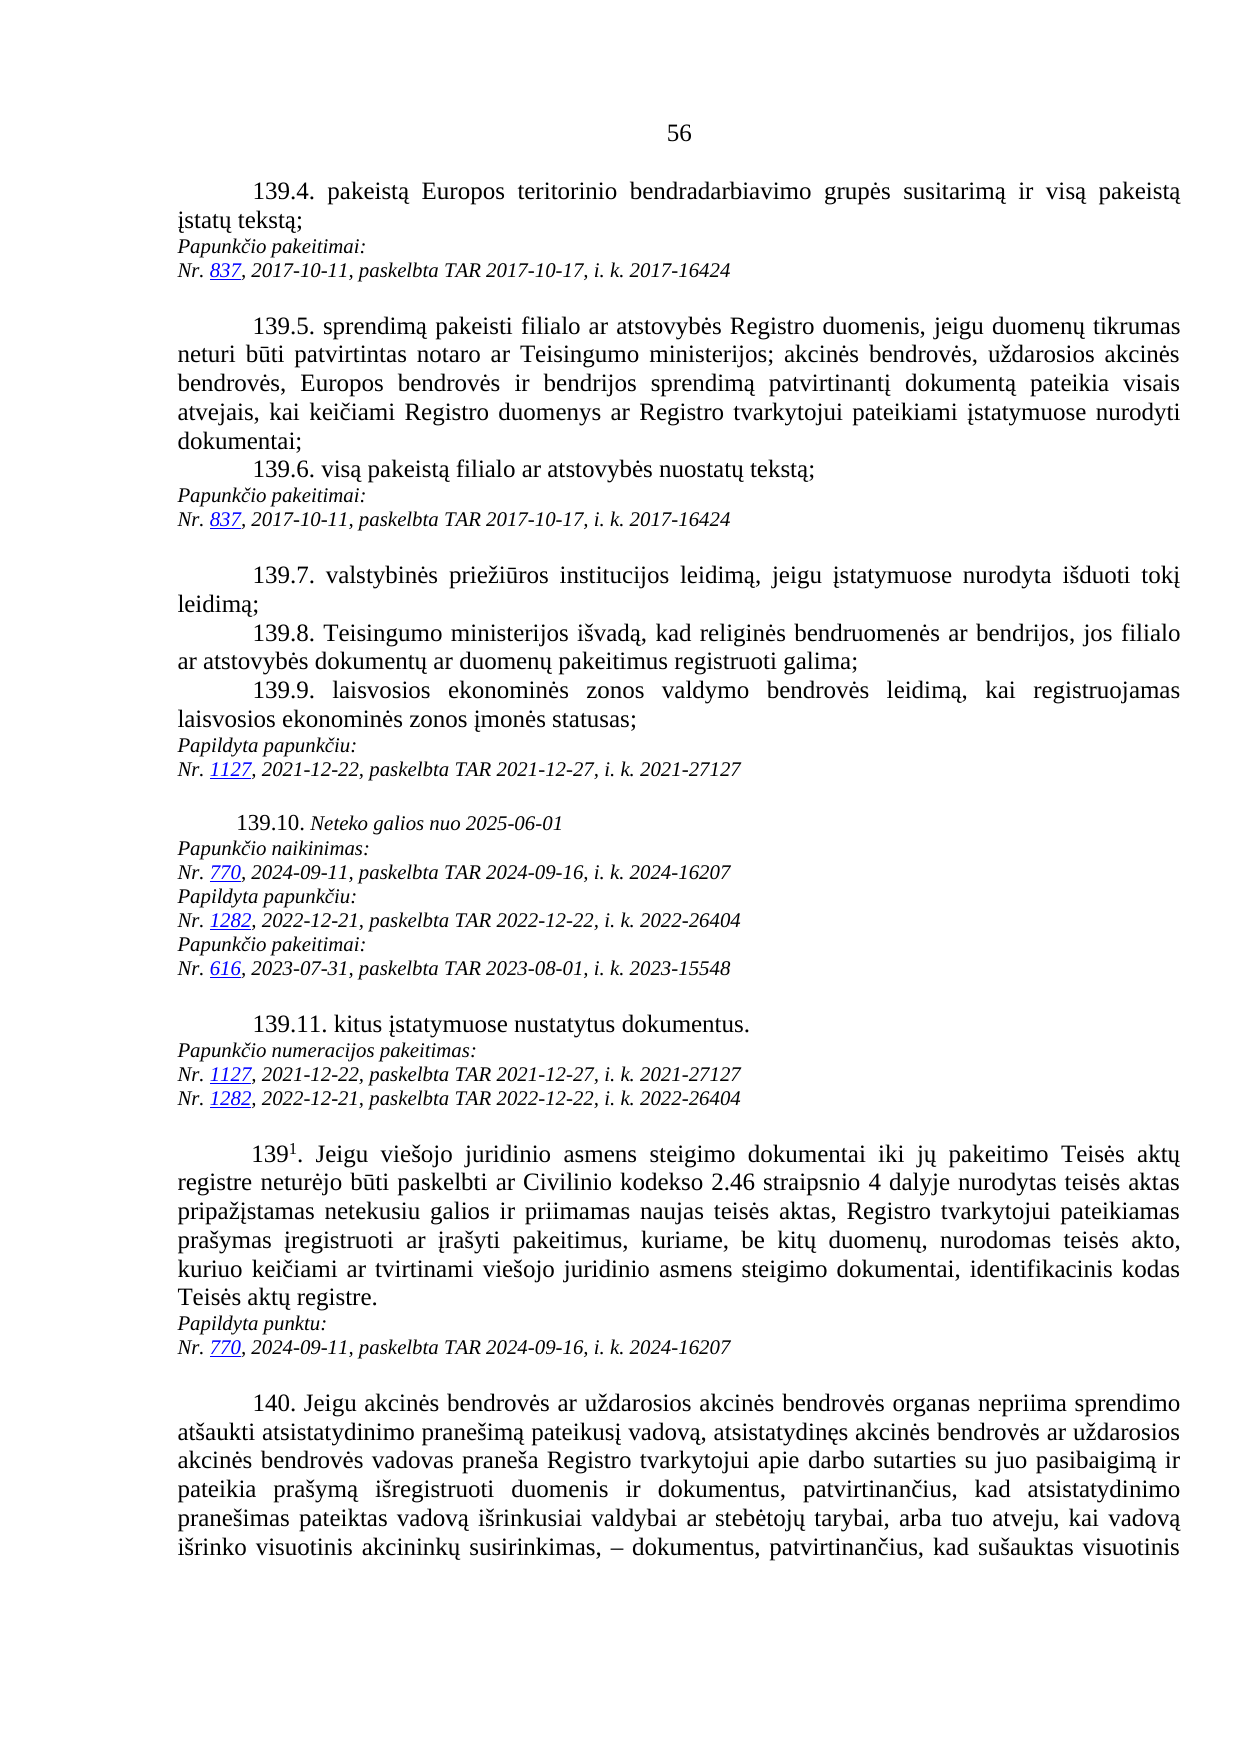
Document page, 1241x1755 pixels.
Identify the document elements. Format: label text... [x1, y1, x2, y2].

text 139.9. laisvosios ekonominės zonos valdymo bendrovės leidimą, kai registruojamas laisvosios ekonominės zonos įmonės statusas; [177, 675, 1181, 733]
text Nr. 1282, 2022-12-21, paskelbta TAR 2022-12-22, i. k. 2022-26404 [177, 908, 1181, 932]
text Nr. 1127, 2021-12-22, paskelbta TAR 2021-12-27, i. k. 2021-27127 [177, 757, 1181, 781]
text Nr. 616, 2023-07-31, paskelbta TAR 2023-08-01, i. k. 2023-15548 [177, 956, 1181, 980]
text Nr. 770, 2024-09-11, paskelbta TAR 2024-09-16, i. k. 2024-16207 [177, 1335, 1181, 1359]
text 140. Jeigu akcinės bendrovės ar uždarosios akcinės bendrovės organas nepriima sprendimo atšaukti atsistatydinimo pranešimą pateikusį vadovą, atsistatydinęs akcinės bendrovės ar uždarosios akcinės bendrovės vadovas praneša Registro tvarkytojui apie darbo sutarties su juo pasibaigimą ir pateikia prašymą išregistruoti duomenis ir dokumentus, patvirtinančius, kad atsistatydinimo pranešimas pateiktas vadovą išrinkusiai valdybai ar stebėtojų tarybai, arba tuo atveju, kai vadovą išrinko visuotinis akcininkų susirinkimas, – dokumentus, patvirtinančius, kad sušauktas visuotinis [177, 1388, 1181, 1561]
text 139.4. pakeistą Europos teritorinio bendradarbiavimo grupės susitarimą ir visą pakeistą įstatų tekstą; [177, 176, 1181, 234]
text 139.5. sprendimą pakeisti filialo ar atstovybės Registro duomenis, jeigu duomenų tikrumas neturi būti patvirtintas notaro ar Teisingumo ministerijos; akcinės bendrovės, uždarosios akcinės bendrovės, Europos bendrovės ir bendrijos sprendimą patvirtinantį dokumentą pateikia visais atvejais, kai keičiami Registro duomenys ar Registro tvarkytojui pateikiami įstatymuose nurodyti dokumentai; [177, 311, 1181, 454]
text 139.6. visą pakeistą filialo ar atstovybės nuostatų tekstą; [177, 454, 1181, 483]
text Papunkčio numeracijos pakeitimas: [177, 1038, 1181, 1062]
text Papunkčio pakeitimai: [177, 932, 1181, 956]
text Nr. 770, 2024-09-11, paskelbta TAR 2024-09-16, i. k. 2024-16207 [177, 860, 1181, 884]
text 139.8. Teisingumo ministerijos išvadą, kad religinės bendruomenės ar bendrijos, jos filialo ar atstovybės dokumentų ar duomenų pakeitimus registruoti galima; [177, 618, 1181, 675]
text Papunkčio naikinimas: [177, 836, 1181, 860]
text Papunkčio pakeitimai: [177, 234, 1181, 258]
text Papildyta papunkčiu: [177, 733, 1181, 757]
text 139.11. kitus įstatymuose nustatytus dokumentus. [177, 1009, 1181, 1038]
text 1391. Jeigu viešojo juridinio asmens steigimo dokumentai iki jų pakeitimo Teisės aktų registre neturėjo būti paskelbti ar Civilinio kodekso 2.46 straipsnio 4 dalyje nurodytas teisės aktas pripažįstamas netekusiu galios ir priimamas naujas teisės aktas, Registro tvarkytojui pateikiamas prašymas įregistruoti ar įrašyti pakeitimus, kuriame, be kitų duomenų, nurodomas teisės akto, kuriuo keičiami ar tvirtinami viešojo juridinio asmens steigimo dokumentai, identifikacinis kodas Teisės aktų registre. [177, 1139, 1181, 1311]
text Nr. 837, 2017-10-11, paskelbta TAR 2017-10-17, i. k. 2017-16424 [177, 507, 1181, 531]
text Papunkčio pakeitimai: [177, 483, 1181, 507]
text Nr. 1282, 2022-12-21, paskelbta TAR 2022-12-22, i. k. 2022-26404 [177, 1086, 1181, 1110]
text Papildyta punktu: [177, 1311, 1181, 1335]
text Papildyta papunkčiu: [177, 884, 1181, 908]
text Nr. 837, 2017-10-11, paskelbta TAR 2017-10-17, i. k. 2017-16424 [177, 258, 1181, 282]
text 139.7. valstybinės priežiūros institucijos leidimą, jeigu įstatymuose nurodyta išduoti tokį leidimą; [177, 560, 1181, 618]
text 139.10. Neteko galios nuo 2025-06-01 [177, 809, 1181, 836]
text Nr. 1127, 2021-12-22, paskelbta TAR 2021-12-27, i. k. 2021-27127 [177, 1062, 1181, 1086]
